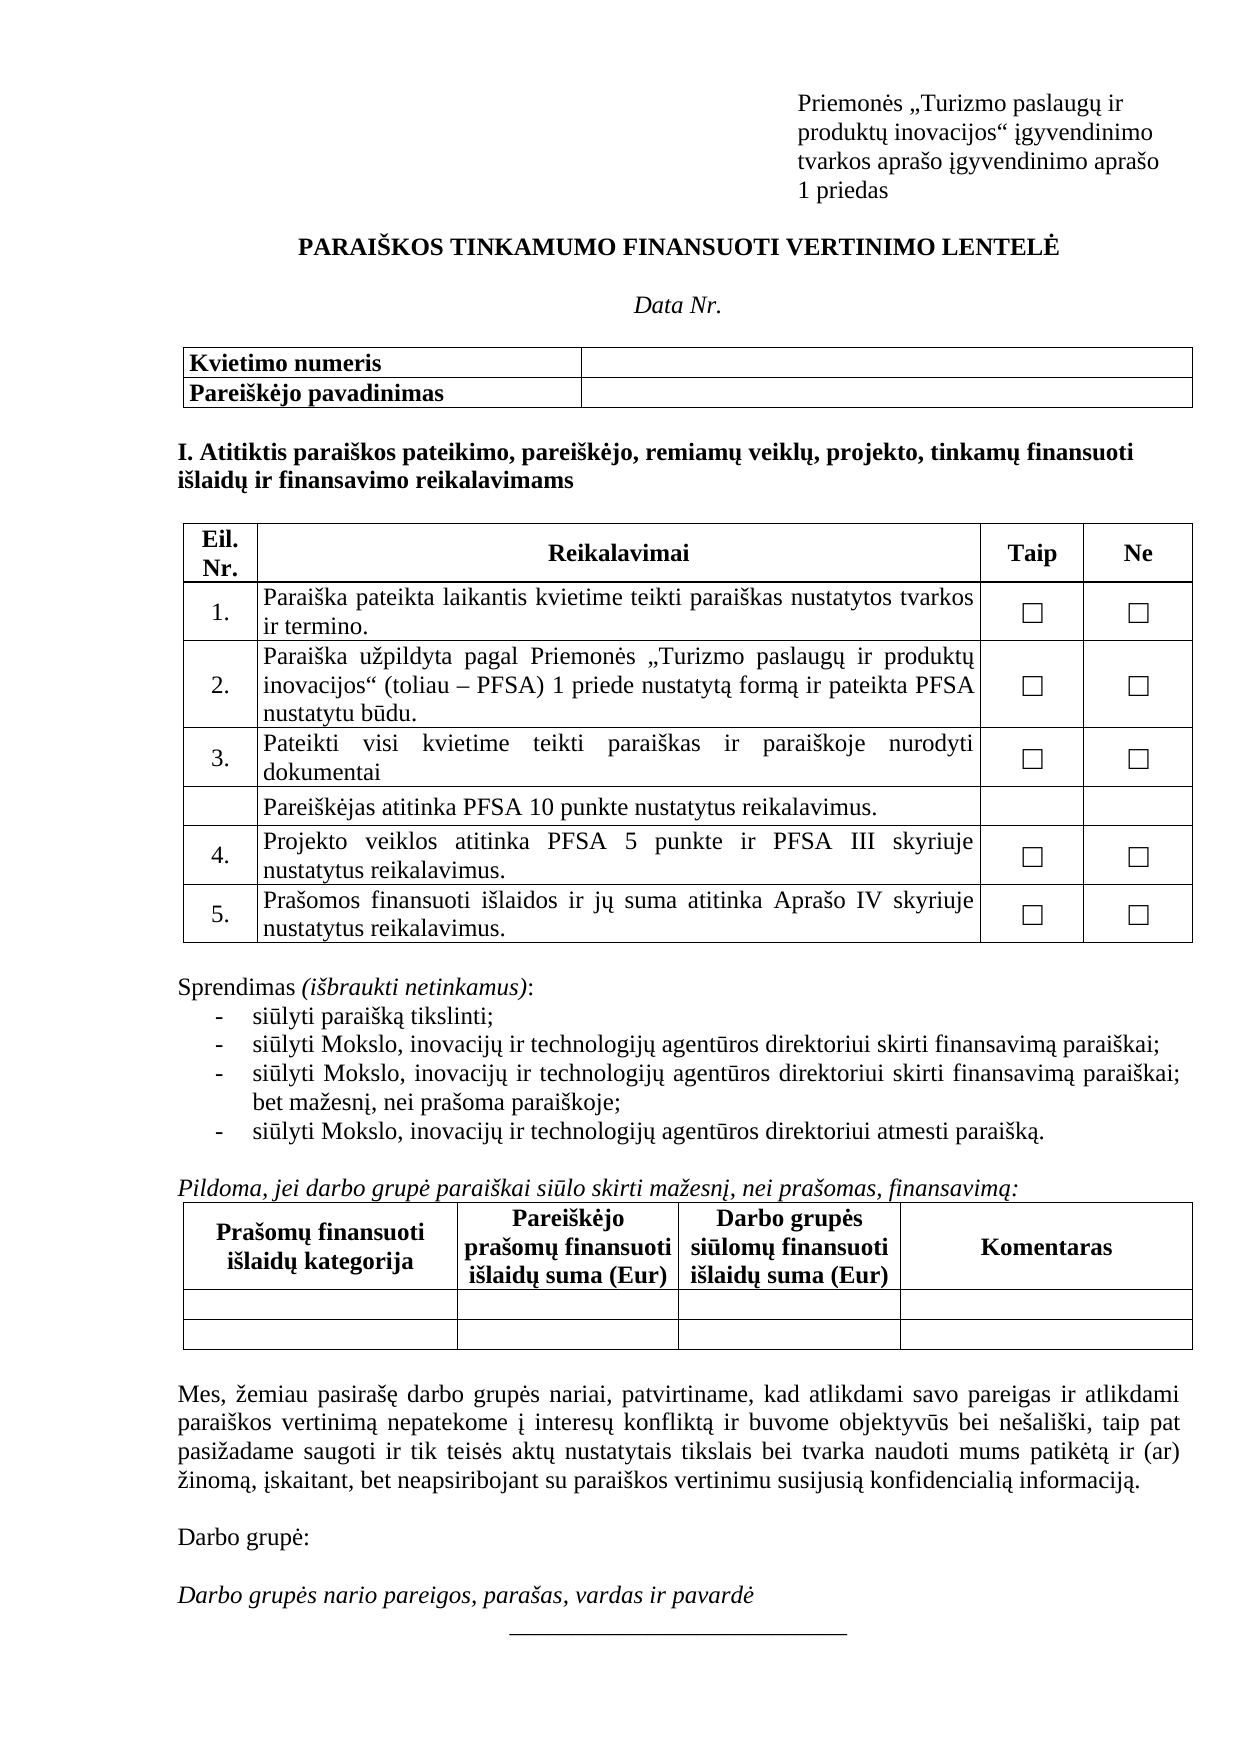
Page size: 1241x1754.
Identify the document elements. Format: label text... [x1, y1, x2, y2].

table_header Eil. Nr. [184, 524, 257, 581]
text produktų inovacijos“ įgyvendinimo [797, 117, 1181, 146]
table_cell □ [981, 826, 1083, 884]
table_cell [458, 1290, 678, 1319]
table_cell □ [981, 641, 1083, 727]
table_cell [679, 1290, 900, 1319]
table_cell 5. [184, 885, 257, 942]
table_cell □ [1084, 728, 1192, 786]
table_cell [184, 1290, 457, 1319]
text Darbo grupės nario pareigos, parašas, vardas ir pavardė [177, 1580, 1181, 1609]
table_cell [679, 1320, 900, 1349]
table_header Pareiškėjo prašomų finansuoti išlaidų suma (Eur) [458, 1203, 678, 1289]
table_cell Paraiška užpildyta pagal Priemonės „Turizmo paslaugų ir produktų inovacijos“ (toliau – PFSA) 1 priede nustatytą formą ir pateikta PFSA nustatytu būdu. [258, 641, 980, 727]
table_cell [582, 378, 1192, 407]
table_header Reikalavimai [258, 524, 980, 581]
table_cell □ [1084, 641, 1192, 727]
table_cell □ [981, 728, 1083, 786]
table_cell Projekto veiklos atitinka PFSA 5 punkte ir PFSA III skyriuje nustatytus reikalavimus. [258, 826, 980, 884]
table_header Kvietimo numeris [184, 348, 581, 377]
table_cell □ [1084, 826, 1192, 884]
table_cell 3. [184, 728, 257, 786]
table_cell [184, 1320, 457, 1349]
text Pildoma, jei darbo grupė paraiškai siūlo skirti mažesnį, nei prašomas, finansavimą: [177, 1173, 1181, 1202]
text Mes, žemiau pasirašę darbo grupės nariai, patvirtiname, kad atlikdami savo pareigas ir atlikdami paraiškos vertinimą nepatekome į interesų konfliktą ir buvome objektyvūs bei nešališki, taip pat pasižadame saugoti ir tik teisės aktų nustatytais tikslais bei tvarka naudoti mums patikėtą ir (ar) žinomą, įskaitant, bet neapsiribojant su paraiškos vertinimu susijusią konfidencialią informaciją. [177, 1379, 1181, 1494]
table_cell 4. [184, 826, 257, 884]
table_header Prašomų finansuoti išlaidų kategorija [184, 1203, 457, 1289]
table_header Ne [1084, 524, 1192, 581]
table_cell [981, 787, 1083, 825]
table_cell [458, 1320, 678, 1349]
text tvarkos aprašo įgyvendinimo aprašo [797, 146, 1181, 175]
text Sprendimas (išbraukti netinkamus): [177, 972, 1181, 1001]
text Darbo grupė: [177, 1522, 1181, 1551]
text Data Nr. [177, 290, 1181, 318]
table_cell [901, 1320, 1192, 1349]
table_header Darbo grupės siūlomų finansuoti išlaidų suma (Eur) [679, 1203, 900, 1289]
table_cell Prašomos finansuoti išlaidos ir jų suma atitinka Aprašo IV skyriuje nustatytus reikalavimus. [258, 885, 980, 942]
table_cell □ [1084, 885, 1192, 942]
table_header Komentaras [901, 1203, 1192, 1289]
text - siūlyti paraišką tikslinti; [215, 1001, 1181, 1029]
table_cell □ [981, 885, 1083, 942]
table_cell □ [1084, 583, 1192, 640]
text 1 priedas [797, 175, 1181, 203]
table_cell 2. [184, 641, 257, 727]
table_cell □ [981, 583, 1083, 640]
table_cell Pareiškėjo pavadinimas [184, 378, 581, 407]
text - siūlyti Mokslo, inovacijų ir technologijų agentūros direktoriui atmesti paraišką. [215, 1116, 1181, 1144]
text - siūlyti Mokslo, inovacijų ir technologijų agentūros direktoriui skirti finansavimą paraiškai; [215, 1029, 1181, 1058]
table_cell Pateikti visi kvietime teikti paraiškas ir paraiškoje nurodyti dokumentai [258, 728, 980, 786]
table_cell Paraiška pateikta laikantis kvietime teikti paraiškas nustatytos tvarkos ir termino. [258, 583, 980, 640]
text PARAIŠKOS TINKAMUMO FINANSUOTI VERTINIMO LENTELĖ [177, 232, 1181, 261]
text - siūlyti Mokslo, inovacijų ir technologijų agentūros direktoriui skirti finansavimą paraiškai; bet mažesnį, nei prašoma paraiškoje; [215, 1058, 1181, 1116]
text Priemonės „Turizmo paslaugų ir [797, 88, 1181, 117]
text ___________________________ [177, 1609, 1181, 1637]
table_cell [901, 1290, 1192, 1319]
table_header Taip [981, 524, 1083, 581]
table_cell [184, 787, 257, 825]
text I. Atitiktis paraiškos pateikimo, pareiškėjo, remiamų veiklų, projekto, tinkamų finansuoti išlaidų ir finansavimo reikalavimams [177, 437, 1181, 494]
table_cell Pareiškėjas atitinka PFSA 10 punkte nustatytus reikalavimus. [258, 787, 980, 825]
table_cell 1. [184, 583, 257, 640]
table_header [582, 348, 1192, 377]
table_cell [1084, 787, 1192, 825]
